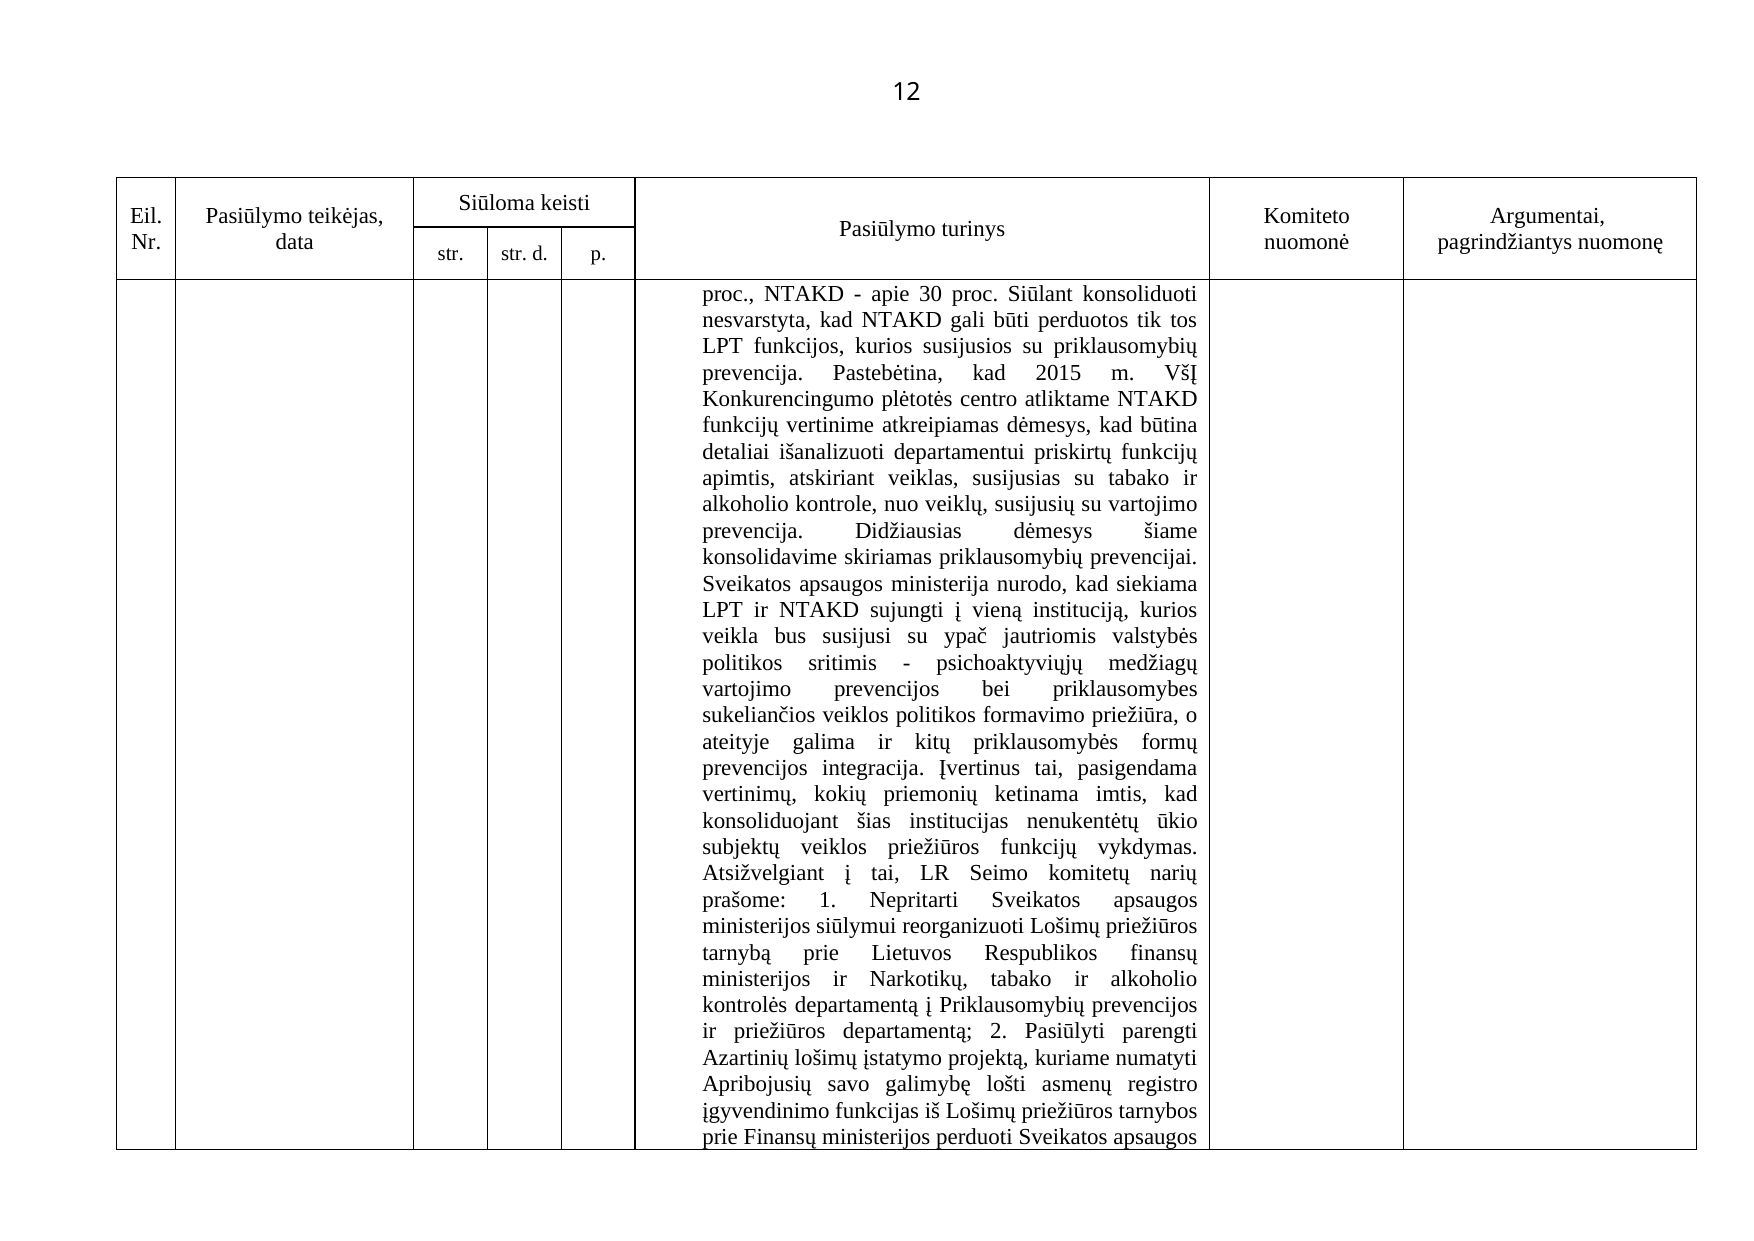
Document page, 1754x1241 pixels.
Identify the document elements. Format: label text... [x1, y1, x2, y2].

table_cell [117, 280, 175, 1149]
table_header Argumentai, pagrindžiantys nuomonę [1404, 178, 1696, 279]
table_cell proc., NTAKD - apie 30 proc. Siūlant konsoliduoti nesvarstyta, kad NTAKD gali būti perduotos tik tos LPT funkcijos, kurios susijusios su priklausomybių prevencija. Pastebėtina, kad 2015 m. VšĮ Konkurencingumo plėtotės centro atliktame NTAKD funkcijų vertinime atkreipiamas dėmesys, kad būtina detaliai išanalizuoti departamentui priskirtų funkcijų apimtis, atskiriant veiklas, susijusias su tabako ir alkoholio kontrole, nuo veiklų, susijusių su vartojimo prevencija. Didžiausias dėmesys šiame konsolidavime skiriamas priklausomybių prevencijai. Sveikatos apsaugos ministerija nurodo, kad siekiama LPT ir NTAKD sujungti į vieną instituciją, kurios veikla bus susijusi su ypač jautriomis valstybės politikos sritimis - psichoaktyviųjų medžiagų vartojimo prevencijos bei priklausomybes sukeliančios veiklos politikos formavimo priežiūra, o ateityje galima ir kitų priklausomybės formų prevencijos integracija. Įvertinus tai, pasigendama vertinimų, kokių priemonių ketinama imtis, kad konsoliduojant šias institucijas nenukentėtų ūkio subjektų veiklos priežiūros funkcijų vykdymas. Atsižvelgiant į tai, LR Seimo komitetų narių prašome: 1. Nepritarti Sveikatos apsaugos ministerijos siūlymui reorganizuoti Lošimų priežiūros tarnybą prie Lietuvos Respublikos finansų ministerijos ir Narkotikų, tabako ir alkoholio kontrolės departamentą į Priklausomybių prevencijos ir priežiūros departamentą; 2. Pasiūlyti parengti Azartinių lošimų įstatymo projektą, kuriame numatyti Apribojusių savo galimybę lošti asmenų registro įgyvendinimo funkcijas iš Lošimų priežiūros tarnybos prie Finansų ministerijos perduoti Sveikatos apsaugos [636, 280, 1209, 1149]
table_cell [414, 280, 487, 1149]
table_cell [562, 280, 634, 1149]
table_cell [1404, 280, 1696, 1149]
table_cell [176, 280, 413, 1149]
table_cell str. d. [488, 228, 561, 279]
table_cell str. [414, 228, 487, 279]
table_header Eil. Nr. [117, 178, 175, 279]
table_header Siūloma keisti [414, 178, 634, 226]
table_header Komiteto nuomonė [1210, 178, 1403, 279]
table_header Pasiūlymo turinys [636, 178, 1209, 279]
table_header Pasiūlymo teikėjas, data [176, 178, 413, 279]
table_cell [488, 280, 561, 1149]
table_cell [1210, 280, 1403, 1149]
table_cell p. [562, 228, 634, 279]
